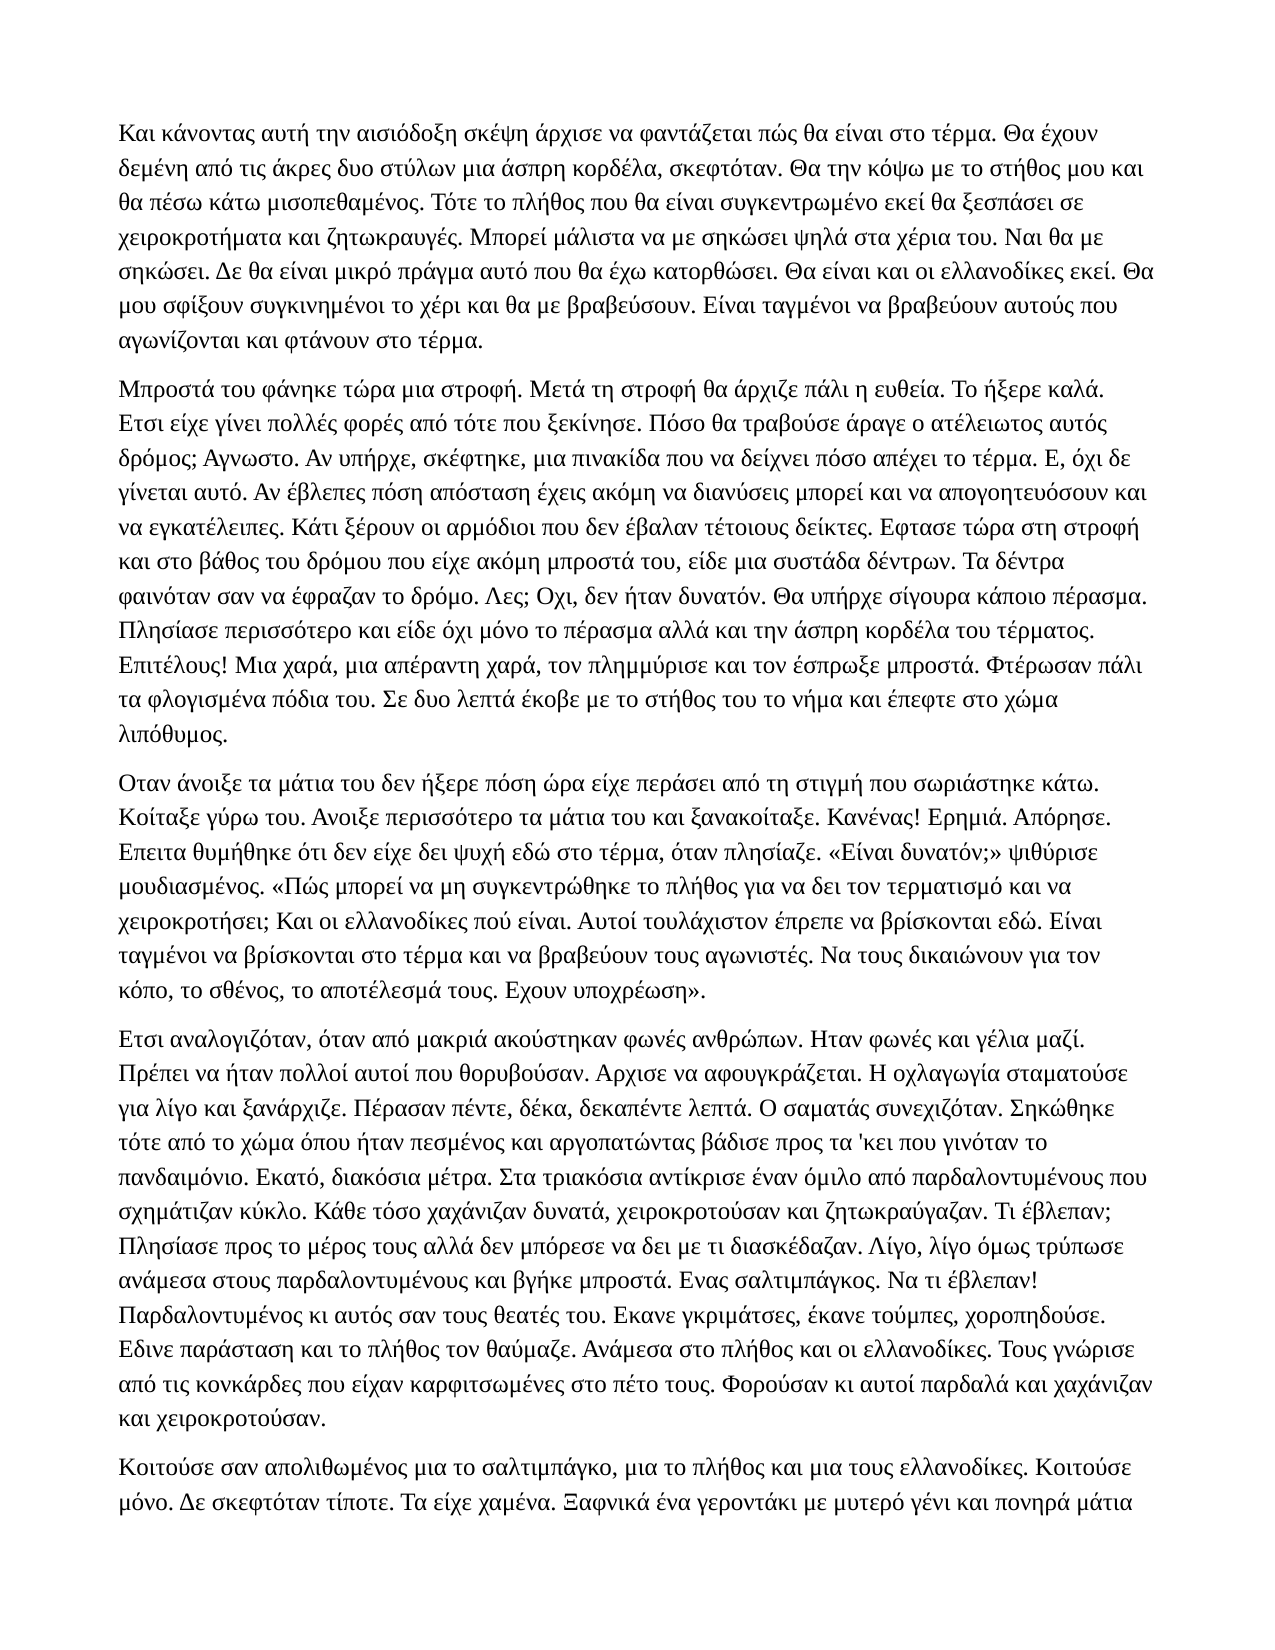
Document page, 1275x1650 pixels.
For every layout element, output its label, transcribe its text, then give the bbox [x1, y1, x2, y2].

text Κοιτούσε σαν απολιθωμένος μια το σαλτιμπάγκο, μια το πλήθος και μια τους ελλανοδίκες. Κοιτούσε μόνο. Δε σκεφτόταν τίποτε. Τα είχε χαμένα. Ξαφνικά ένα γεροντάκι με μυτερό γένι και πονηρά μάτια [118, 1452, 1157, 1515]
text Οταν άνοιξε τα μάτια του δεν ήξερε πόση ώρα είχε περάσει από τη στιγμή που σωριάστηκε κάτω. Κοίταξε γύρω του. Ανοιξε περισσότερο τα μάτια του και ξανακοίταξε. Κανένας! Ερημιά. Απόρησε. Επειτα θυμήθηκε ότι δεν είχε δει ψυχή εδώ στο τέρμα, όταν πλησίαζε. «Είναι δυνατόν;» ψιθύρισε μουδιασμένος. «Πώς μπορεί να μη συγκεντρώθηκε το πλήθος για να δει τον τερματισμό και να χειροκροτήσει; Και οι ελλανοδίκες πού είναι. Αυτοί τουλάχιστον έπρεπε να βρίσκονται εδώ. Είναι ταγμένοι να βρίσκονται στο τέρμα και να βραβεύουν τους αγωνιστές. Να τους δικαιώνουν για τον κόπο, το σθένος, το αποτέλεσμά τους. Εχουν υποχρέωση». [118, 768, 1157, 1003]
text Μπροστά του φάνηκε τώρα μια στροφή. Μετά τη στροφή θα άρχιζε πάλι η ευθεία. Το ήξερε καλά. Ετσι είχε γίνει πολλές φορές από τότε που ξεκίνησε. Πόσο θα τραβούσε άραγε ο ατέλειωτος αυτός δρόμος; Αγνωστο. Αν υπήρχε, σκέφτηκε, μια πινακίδα που να δείχνει πόσο απέχει το τέρμα. Ε, όχι δε γίνεται αυτό. Αν έβλεπες πόση απόσταση έχεις ακόμη να διανύσεις μπορεί και να απογοητευόσουν και να εγκατέλειπες. Κάτι ξέρουν οι αρμόδιοι που δεν έβαλαν τέτοιους δείκτες. Εφτασε τώρα στη στροφή και στο βάθος του δρόμου που είχε ακόμη μπροστά του, είδε μια συστάδα δέντρων. Τα δέντρα φαινόταν σαν να έφραζαν το δρόμο. Λες; Οχι, δεν ήταν δυνατόν. Θα υπήρχε σίγουρα κάποιο πέρασμα. Πλησίασε περισσότερο και είδε όχι μόνο το πέρασμα αλλά και την άσπρη κορδέλα του τέρματος. Επιτέλους! Μια χαρά, μια απέραντη χαρά, τον πλημμύρισε και τον έσπρωξε μπροστά. Φτέρωσαν πάλι τα φλογισμένα πόδια του. Σε δυο λεπτά έκοβε με το στήθος του το νήμα και έπεφτε στο χώμα λιπόθυμος. [118, 374, 1157, 748]
text Και κάνοντας αυτή την αισιόδοξη σκέψη άρχισε να φαντάζεται πώς θα είναι στο τέρμα. Θα έχουν δεμένη από τις άκρες δυο στύλων μια άσπρη κορδέλα, σκεφτόταν. Θα την κόψω με το στήθος μου και θα πέσω κάτω μισοπεθαμένος. Τότε το πλήθος που θα είναι συγκεντρωμένο εκεί θα ξεσπάσει σε χειροκροτήματα και ζητωκραυγές. Μπορεί μάλιστα να με σηκώσει ψηλά στα χέρια του. Ναι θα με σηκώσει. Δε θα είναι μικρό πράγμα αυτό που θα έχω κατορθώσει. Θα είναι και οι ελλανοδίκες εκεί. Θα μου σφίξουν συγκινημένοι το χέρι και θα με βραβεύσουν. Είναι ταγμένοι να βραβεύουν αυτούς που αγωνίζονται και φτάνουν στο τέρμα. [118, 118, 1157, 354]
text Ετσι αναλογιζόταν, όταν από μακριά ακούστηκαν φωνές ανθρώπων. Ηταν φωνές και γέλια μαζί. Πρέπει να ήταν πολλοί αυτοί που θορυβούσαν. Αρχισε να αφουγκράζεται. Η οχλαγωγία σταματούσε για λίγο και ξανάρχιζε. Πέρασαν πέντε, δέκα, δεκαπέντε λεπτά. Ο σαματάς συνεχιζόταν. Σηκώθηκε τότε από το χώμα όπου ήταν πεσμένος και αργοπατώντας βάδισε προς τα 'κει που γινόταν το πανδαιμόνιο. Εκατό, διακόσια μέτρα. Στα τριακόσια αντίκρισε έναν όμιλο από παρδαλοντυμένους που σχημάτιζαν κύκλο. Κάθε τόσο χαχάνιζαν δυνατά, χειροκροτούσαν και ζητωκραύγαζαν. Τι έβλεπαν; Πλησίασε προς το μέρος τους αλλά δεν μπόρεσε να δει με τι διασκέδαζαν. Λίγο, λίγο όμως τρύπωσε ανάμεσα στους παρδαλοντυμένους και βγήκε μπροστά. Ενας σαλτιμπάγκος. Να τι έβλεπαν! Παρδαλοντυμένος κι αυτός σαν τους θεατές του. Εκανε γκριμάτσες, έκανε τούμπες, χοροπηδούσε. Εδινε παράσταση και το πλήθος τον θαύμαζε. Ανάμεσα στο πλήθος και οι ελλανοδίκες. Τους γνώρισε από τις κονκάρδες που είχαν καρφιτσωμένες στο πέτο τους. Φορούσαν κι αυτοί παρδαλά και χαχάνιζαν και χειροκροτούσαν. [118, 1024, 1157, 1432]
